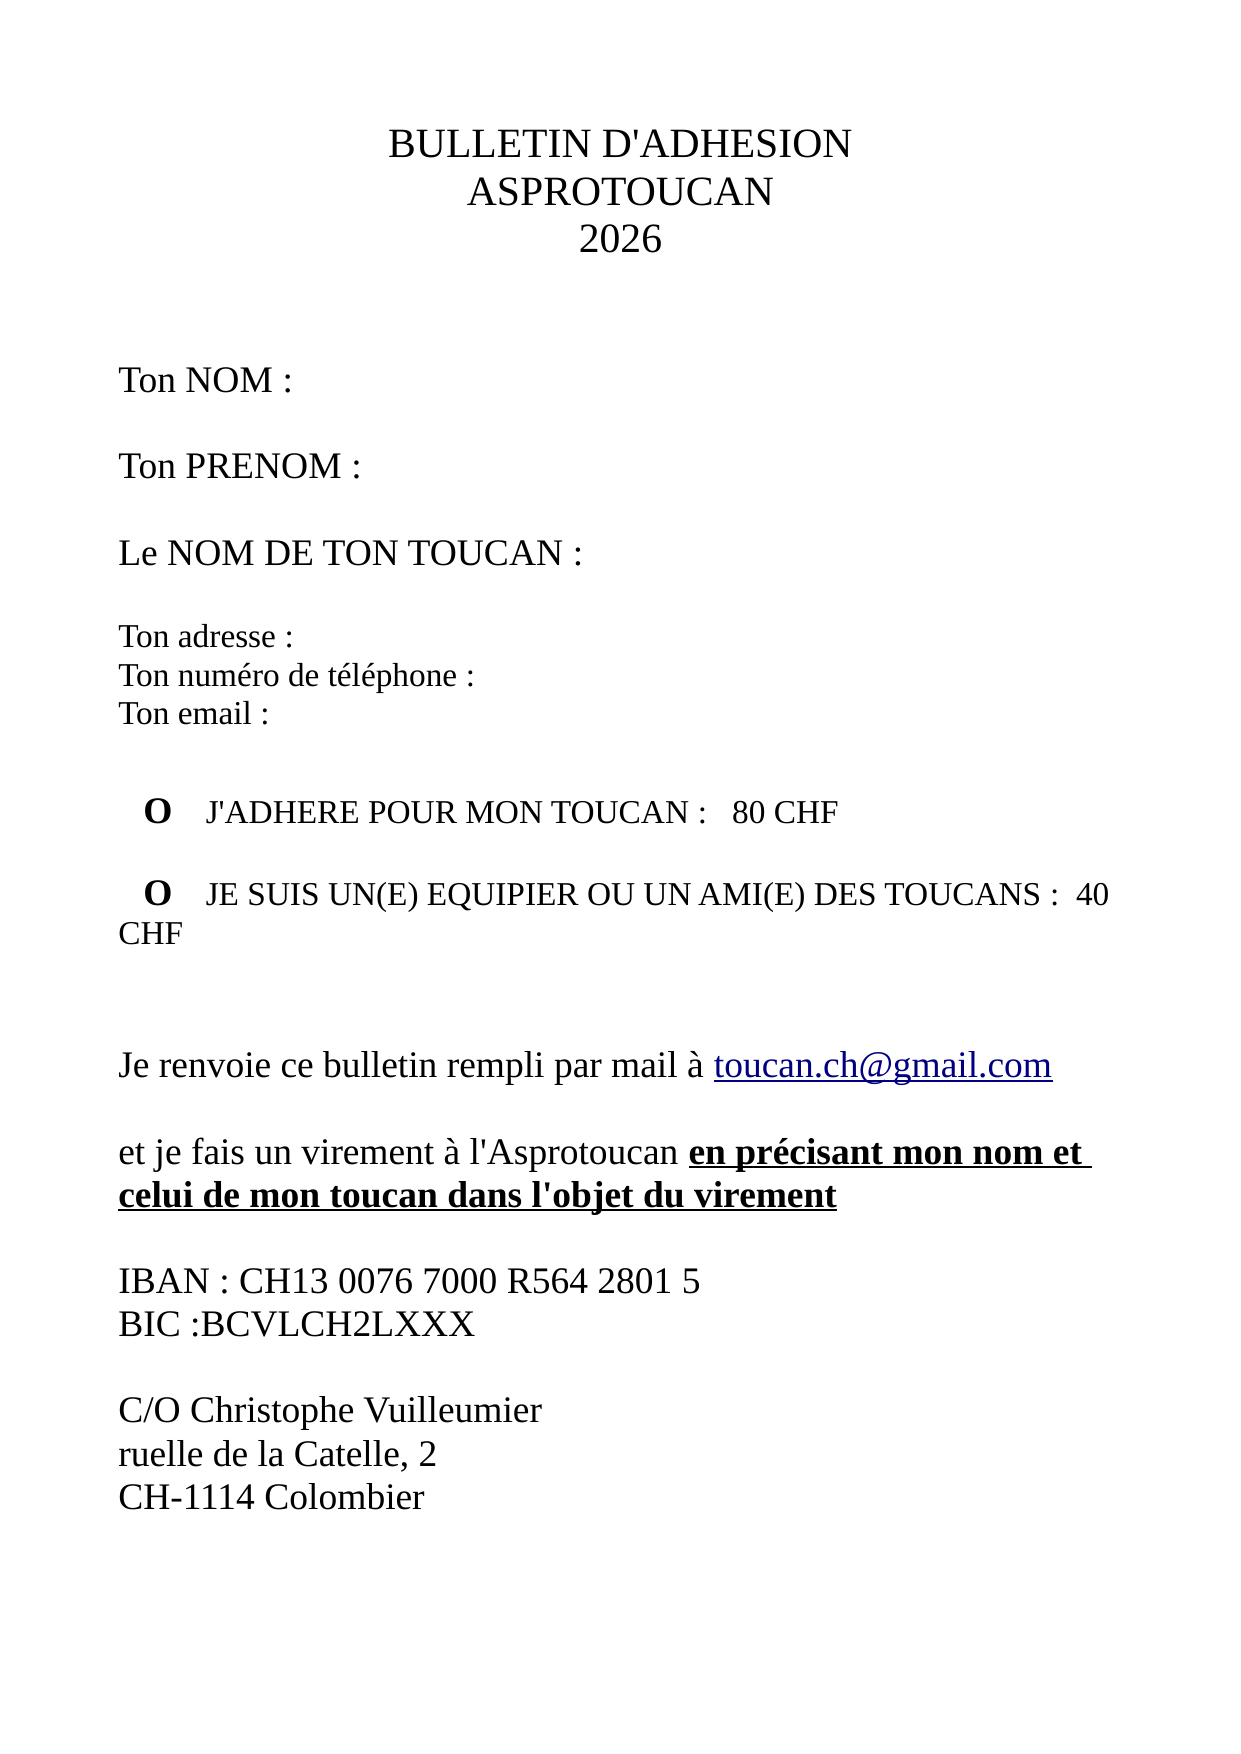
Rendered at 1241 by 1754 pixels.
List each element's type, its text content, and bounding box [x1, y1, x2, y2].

text ruelle de la Catelle, 2 [118, 1431, 1122, 1474]
text 2026 [118, 214, 1122, 262]
text CH-1114 Colombier [118, 1474, 1122, 1517]
text O J'ADHERE POUR MON TOUCAN : 80 CHF [118, 789, 1122, 832]
text Ton NOM : [118, 358, 1122, 401]
text Ton adresse : [118, 616, 1122, 655]
text ASPROTOUCAN [118, 166, 1122, 214]
text et je fais un virement à l'Asprotoucan en précisant mon nom et celui de mon toucan dans l'objet du virement [118, 1129, 1122, 1215]
text Ton PRENOM : [118, 444, 1122, 487]
text O JE SUIS UN(E) EQUIPIER OU UN AMI(E) DES TOUCANS : 40 CHF [118, 870, 1122, 952]
text C/O Christophe Vuilleumier [118, 1388, 1122, 1431]
text IBAN : CH13 0076 7000 R564 2801 5 [118, 1258, 1122, 1302]
text Je renvoie ce bulletin rempli par mail à toucan.ch@gmail.com [118, 1043, 1122, 1086]
text BULLETIN D'ADHESION [118, 118, 1122, 166]
text Ton email : [118, 693, 1122, 731]
text Ton numéro de téléphone : [118, 655, 1122, 693]
text Le NOM DE TON TOUCAN : [118, 530, 1122, 573]
text BIC :BCVLCH2LXXX [118, 1302, 1122, 1345]
